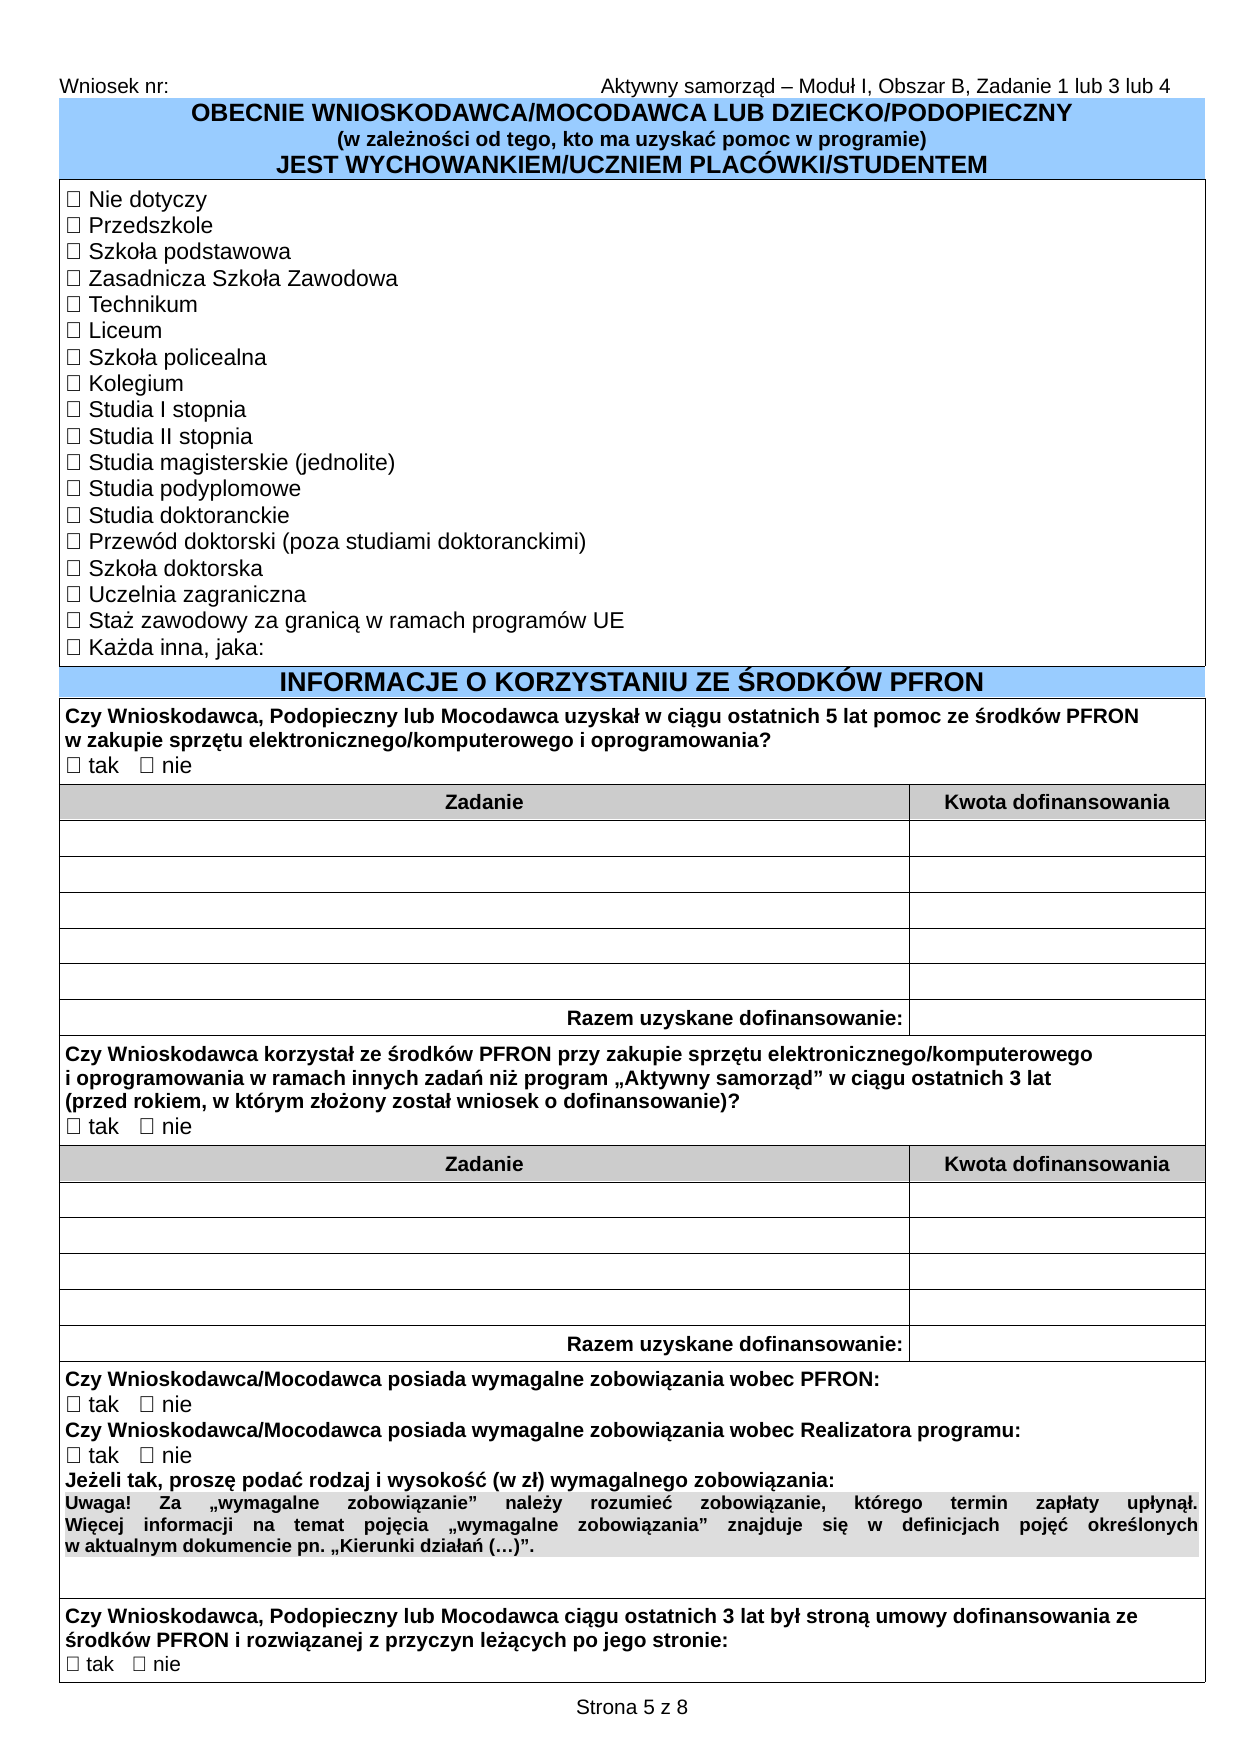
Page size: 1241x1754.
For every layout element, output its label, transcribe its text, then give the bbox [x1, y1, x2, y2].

table_cell Czy Wnioskodawca/Mocodawca posiada wymagalne zobowiązania wobec PFRON:  tak  nie Czy Wnioskodawca/Mocodawca posiada wymagalne zobowiązania wobec Realizatora programu:  tak  nie Jeżeli tak, proszę podać rodzaj i wysokość (w zł) wymagalnego zobowiązania: Uwaga! Za „wymagalne zobowiązanie” należy rozumieć zobowiązanie, którego termin zapłaty upłynął. Więcej informacji na temat pojęcia „wymagalne zobowiązania” znajduje się w definicjach pojęć określonych w aktualnym dokumencie pn. „Kierunki działań (…)”. [60, 1362, 1205, 1562]
table_cell Czy Wnioskodawca korzystał ze środków PFRON przy zakupie sprzętu elektronicznego/komputerowego i oprogramowania w ramach innych zadań niż program „Aktywny samorząd” w ciągu ostatnich 3 lat (przed rokiem, w którym złożony został wniosek o dofinansowanie)?  tak  nie [60, 1036, 1205, 1145]
table_header  Nie dotyczy  Przedszkole  Szkoła podstawowa  Zasadnicza Szkoła Zawodowa  Technikum  Liceum  Szkoła policealna  Kolegium  Studia I stopnia  Studia II stopnia  Studia magisterskie (jednolite)  Studia podyplomowe  Studia doktoranckie  Przewód doktorski (poza studiami doktoranckimi)  Szkoła doktorska  Uczelnia zagraniczna  Staż zawodowy za granicą w ramach programów UE  Każda inna, jaka: [60, 180, 1205, 666]
table_cell Kwota dofinansowania [910, 1146, 1205, 1181]
table_cell [910, 857, 1205, 891]
subtitle OBECNIE WNIOSKODAWCA/MOCODAWCA LUB DZIECKO/PODOPIECZNY (w zależności od tego, kto ma uzyskać pomoc w programie) JEST WYCHOWANKIEM/UCZNIEM PLACÓWKI/STUDENTEM [59, 98, 1205, 179]
table_cell [60, 929, 909, 963]
table_cell [910, 821, 1205, 856]
table_cell [60, 1254, 909, 1289]
table_cell Zadanie [60, 785, 909, 819]
table_cell Razem uzyskane dofinansowanie: [60, 1000, 909, 1035]
table_cell [910, 1183, 1205, 1217]
table_cell [910, 929, 1205, 963]
subtitle INFORMACJE O KORZYSTANIU ZE ŚRODKÓW PFRON [59, 667, 1205, 697]
table_cell Kwota dofinansowania [910, 785, 1205, 819]
table_cell Zadanie [60, 1146, 909, 1181]
table_cell Razem uzyskane dofinansowanie: [60, 1326, 909, 1361]
table_cell [60, 1290, 909, 1325]
table_cell Czy Wnioskodawca, Podopieczny lub Mocodawca ciągu ostatnich 3 lat był stroną umowy dofinansowania ze środków PFRON i rozwiązanej z przyczyn leżących po jego stronie:  tak  nie [60, 1599, 1205, 1682]
table_cell [60, 893, 909, 927]
table_cell [910, 1290, 1205, 1325]
table_cell [910, 964, 1205, 999]
table_cell [910, 1326, 1205, 1361]
table_cell [910, 1218, 1205, 1253]
table_cell [60, 821, 909, 856]
table_cell [60, 857, 909, 891]
table_cell [910, 1254, 1205, 1289]
table_cell [60, 1218, 909, 1253]
table_cell [910, 893, 1205, 927]
table_cell [60, 964, 909, 999]
table_cell [60, 1562, 1205, 1598]
table_cell [910, 1000, 1205, 1035]
table_cell [60, 1183, 909, 1217]
table_header Czy Wnioskodawca, Podopieczny lub Mocodawca uzyskał w ciągu ostatnich 5 lat pomoc ze środków PFRON w zakupie sprzętu elektronicznego/komputerowego i oprogramowania?  tak  nie [60, 699, 1205, 784]
